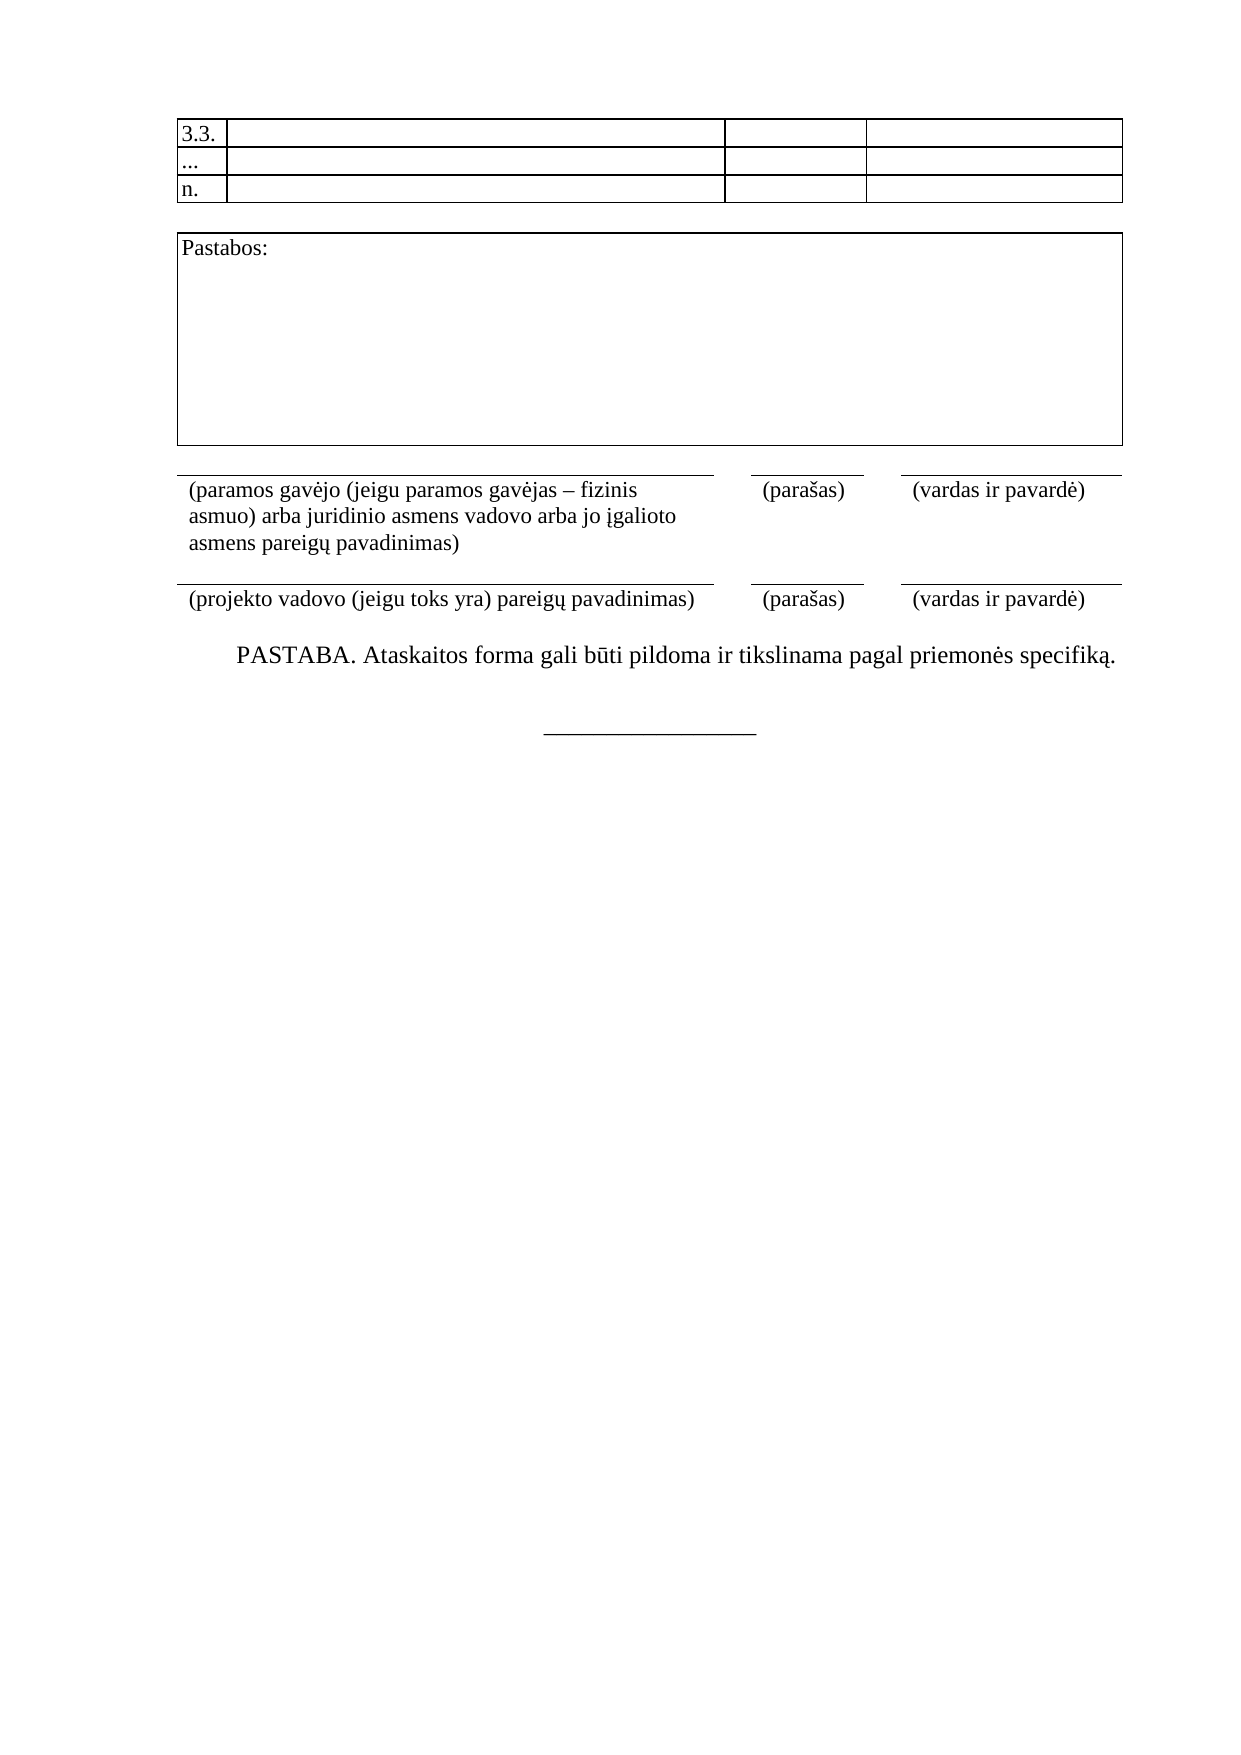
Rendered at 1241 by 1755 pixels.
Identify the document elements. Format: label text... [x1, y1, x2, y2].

table_cell [862, 176, 866, 202]
table_header (paramos gavėjo (jeigu paramos gavėjas – fizinis asmuo) arba juridinio asmens vadovo arba jo įgalioto asmens pareigų pavadinimas) [177, 476, 713, 555]
table_cell [1118, 148, 1122, 174]
table_header (parašas) [751, 476, 863, 555]
table_cell [862, 120, 866, 146]
table_cell [867, 148, 871, 174]
table_cell [867, 176, 871, 202]
table_cell [1118, 120, 1122, 146]
text PASTABA. Ataskaitos forma gali būti pildoma ir tikslinama pagal priemonės specifiką. [177, 640, 1122, 669]
table_header Pastabos: [1118, 234, 1122, 444]
table_header (parašas) [751, 585, 863, 611]
table_header [714, 475, 751, 555]
table_header [864, 475, 901, 555]
table_cell [862, 148, 866, 174]
table_cell [1118, 176, 1122, 202]
table_header (vardas ir pavardė) [901, 585, 1122, 611]
table_header (projekto vadovo (jeigu toks yra) pareigų pavadinimas) [177, 585, 713, 611]
table_header (vardas ir pavardė) [901, 476, 1122, 555]
table_header [864, 584, 901, 611]
text _________________ [177, 709, 1122, 738]
table_header [714, 584, 751, 611]
table_cell [867, 120, 871, 146]
